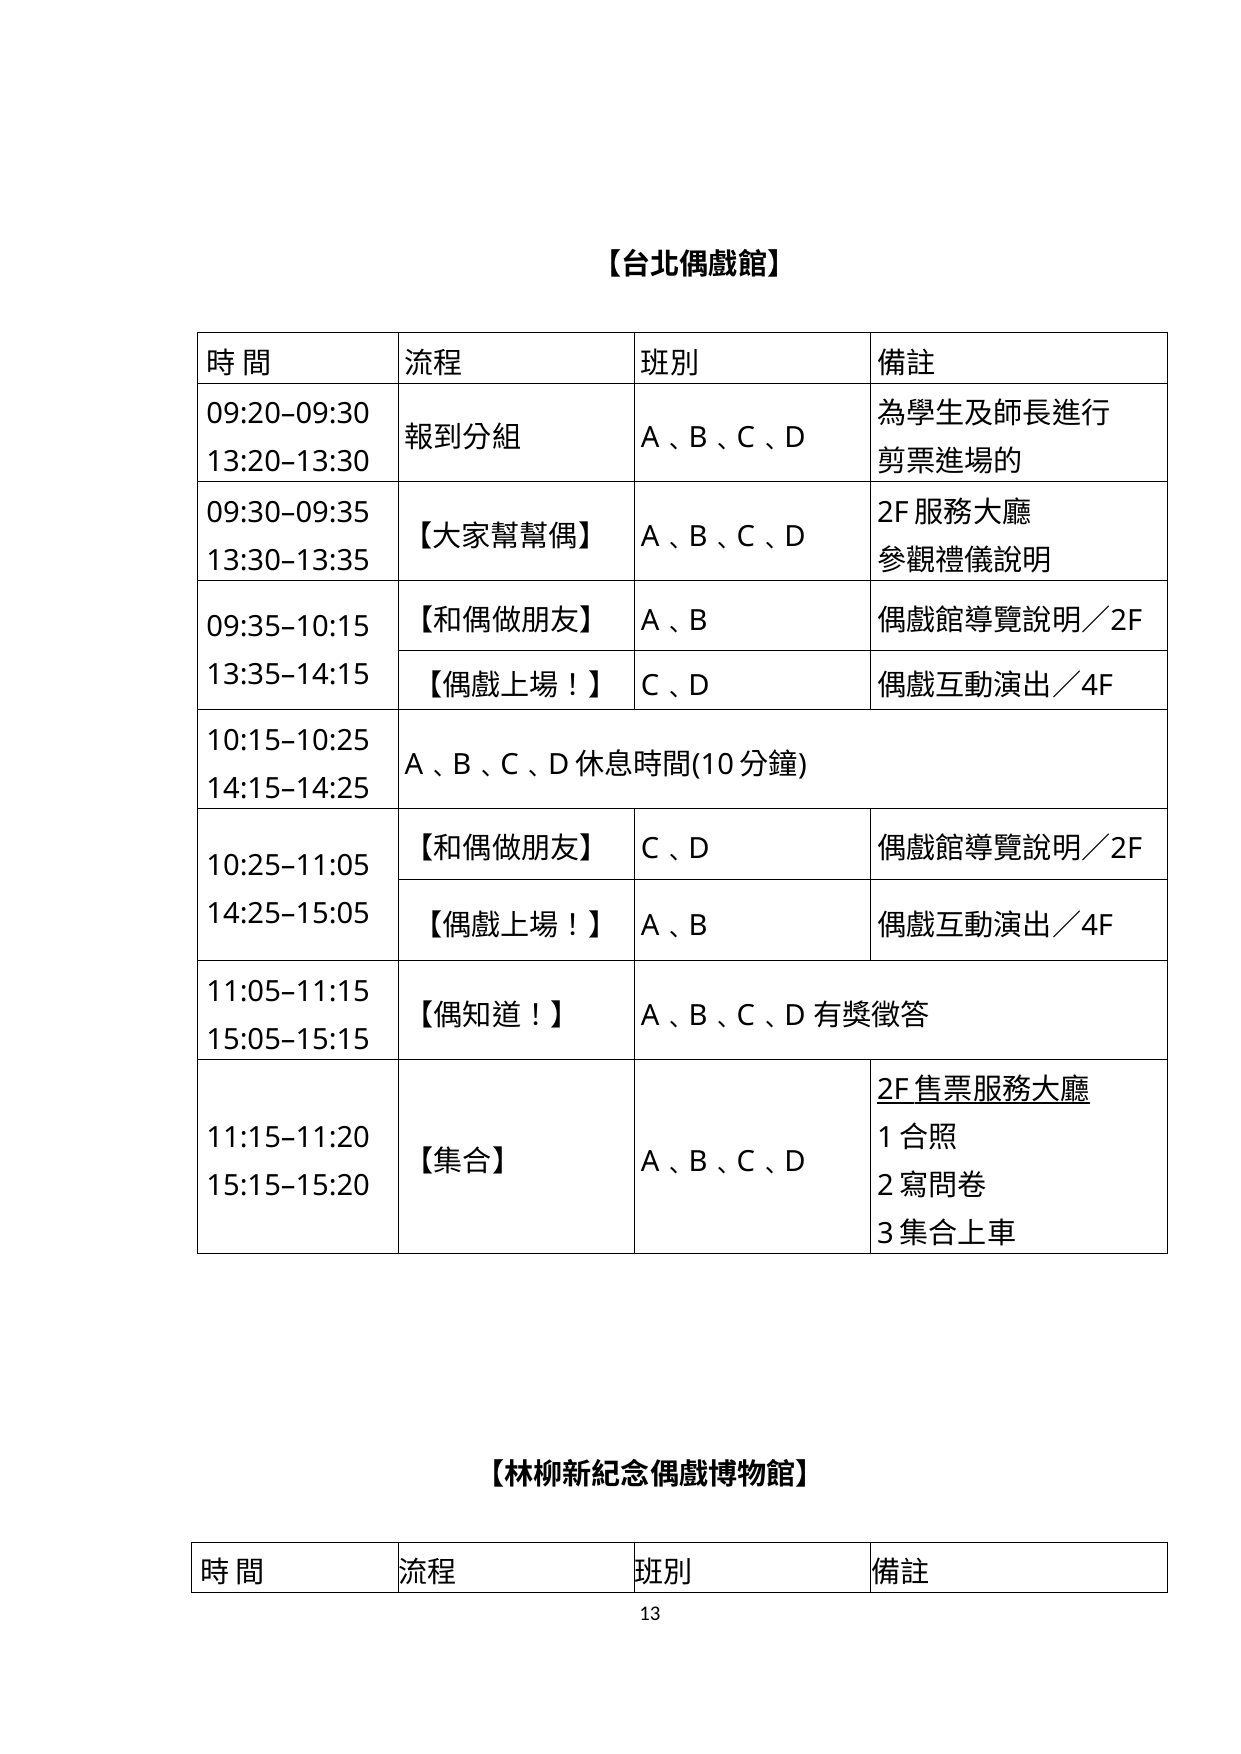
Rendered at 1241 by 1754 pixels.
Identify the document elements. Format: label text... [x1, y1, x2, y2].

table_cell 09:20–09:30 13:20–13:30 [198, 384, 398, 481]
table_cell 【集合】 [399, 1060, 634, 1253]
table_cell A﹑B﹑C﹑D [635, 384, 870, 481]
table_cell A﹑B [635, 880, 870, 960]
table_cell C﹑D [635, 809, 870, 878]
table_header 時 間 [192, 1543, 398, 1592]
table_cell 報到分組 [399, 384, 634, 481]
table_header 備註 [871, 1543, 1167, 1592]
table_cell A﹑B﹑C﹑D [635, 482, 870, 579]
table_cell C﹑D [635, 651, 870, 709]
table_cell 【偶戲上場！】 [399, 880, 634, 960]
table_header 班別 [635, 1543, 870, 1592]
table_cell 11:05–11:15 15:05–15:15 [198, 961, 398, 1059]
table_cell 【和偶做朋友】 [399, 809, 634, 878]
table_cell 【大家幫幫偶】 [399, 482, 634, 579]
text 【台北偶戲館】 [295, 236, 1093, 284]
table_header 流程 [399, 1543, 634, 1592]
table_cell 09:30–09:35 13:30–13:35 [198, 482, 398, 579]
table_cell 為學生及師長進行 剪票進場的 [871, 384, 1167, 481]
table_cell 偶戲館導覽說明／2F [871, 809, 1167, 878]
table_cell 09:35–10:15 13:35–14:15 [198, 581, 398, 709]
text 【林柳新紀念偶戲博物館】 [207, 1446, 1093, 1494]
table_cell 【偶知道！】 [399, 961, 634, 1059]
table_cell 2F服務大廳 參觀禮儀說明 [871, 482, 1167, 579]
table_cell 10:15–10:25 14:15–14:25 [198, 710, 398, 808]
table_cell 偶戲互動演出／4F [871, 651, 1167, 709]
table_header 備註 [871, 333, 1167, 383]
table_cell A﹑B [635, 581, 870, 650]
table_cell 2F售票服務大廳 1合照 2寫問卷 3集合上車 [871, 1060, 1167, 1253]
table_cell 偶戲館導覽說明／2F [871, 581, 1167, 650]
table_header 時 間 [198, 333, 398, 383]
table_cell 11:15–11:20 15:15–15:20 [198, 1060, 398, 1253]
table_cell A﹑B﹑C﹑D休息時間(10分鐘) [399, 710, 1167, 808]
table_cell 偶戲互動演出／4F [871, 880, 1167, 960]
table_header 班別 [635, 333, 870, 383]
table_header 流程 [399, 333, 634, 383]
table_cell 【和偶做朋友】 [399, 581, 634, 650]
table_cell A﹑B﹑C﹑D [635, 1060, 870, 1253]
table_cell 【偶戲上場！】 [399, 651, 634, 709]
table_cell A﹑B﹑C﹑D 有獎徵答 [635, 961, 1167, 1059]
table_cell 10:25–11:05 14:25–15:05 [198, 809, 398, 960]
